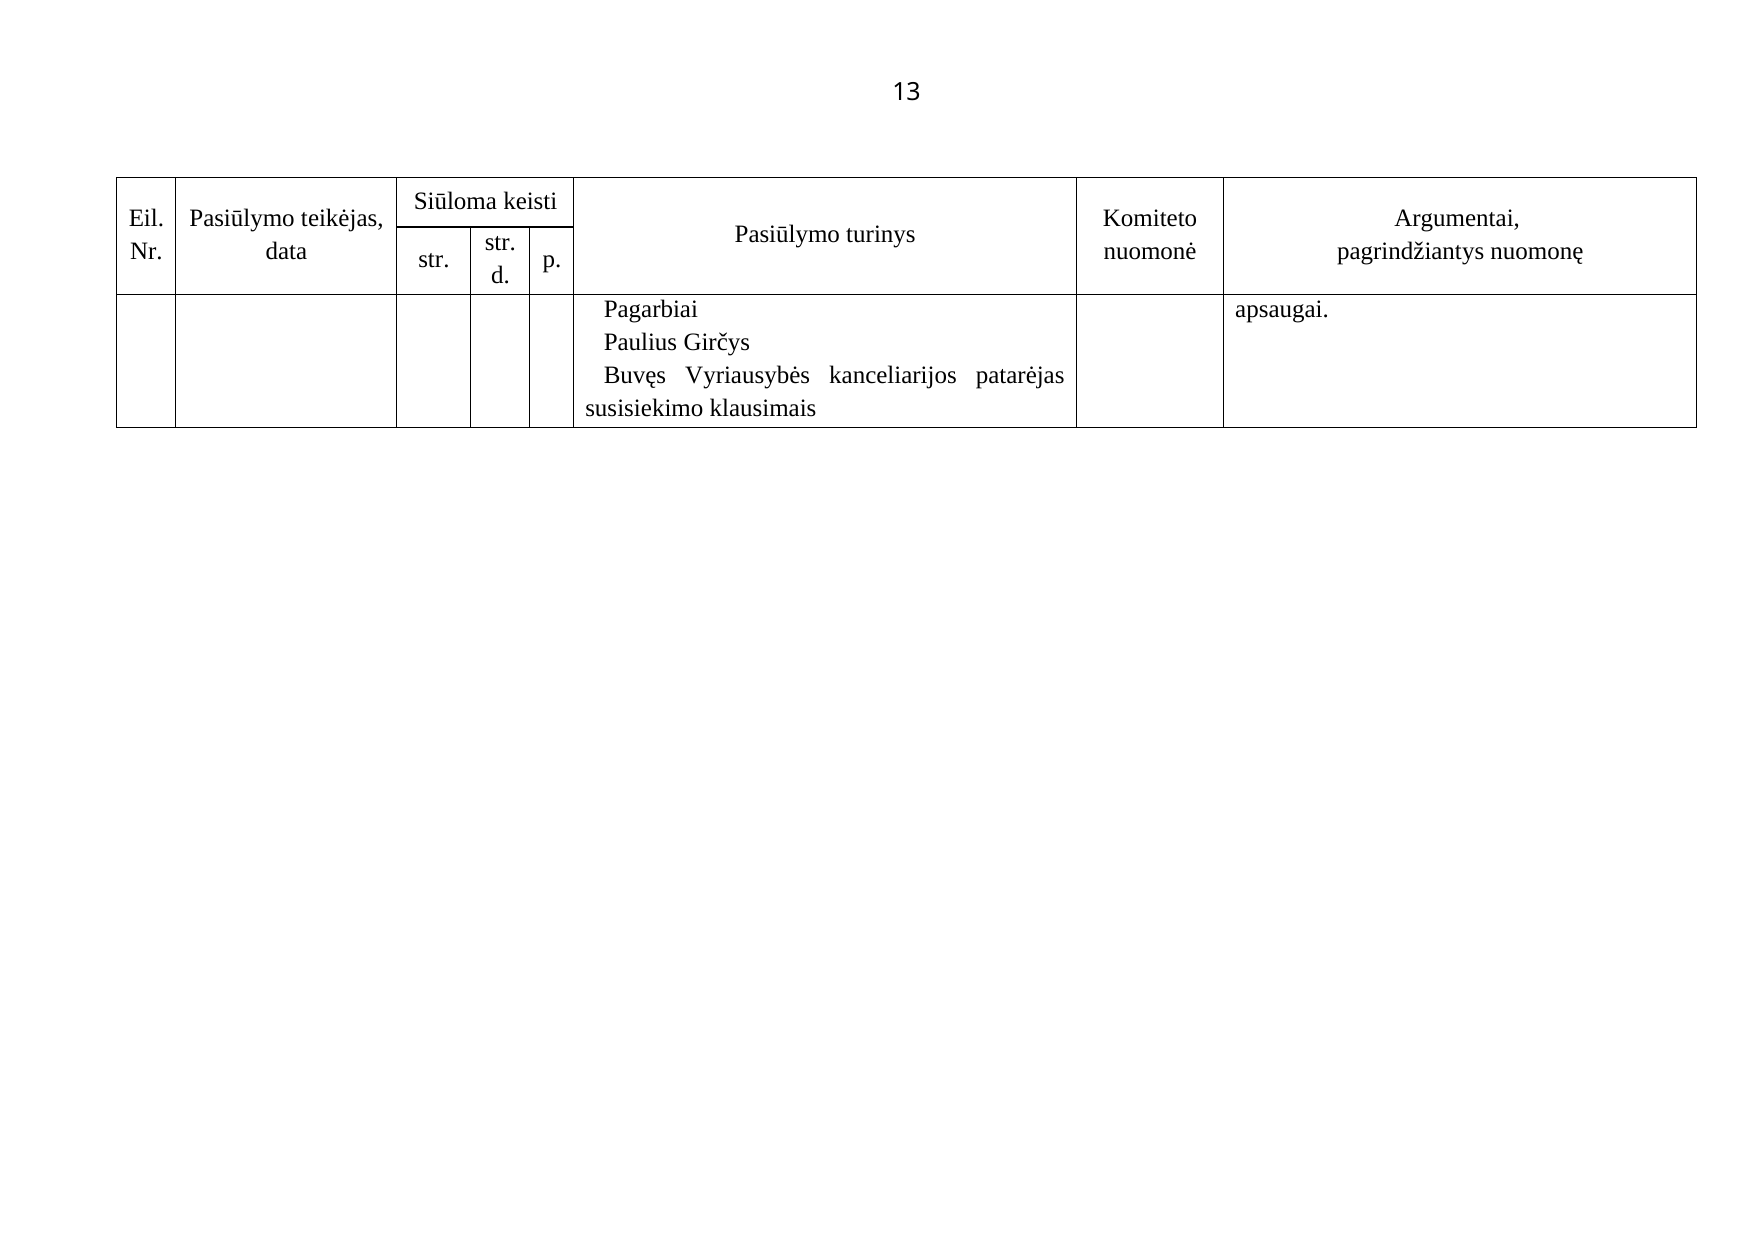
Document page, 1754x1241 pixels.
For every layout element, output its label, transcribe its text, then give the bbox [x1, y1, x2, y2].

table_header Pasiūlymo teikėjas, data [176, 178, 396, 293]
table_cell str. d. [471, 228, 529, 293]
table_cell [176, 295, 396, 427]
table_header Komiteto nuomonė [1077, 178, 1223, 293]
table_header Argumentai, pagrindžiantys nuomonę [1224, 178, 1696, 293]
table_cell [1077, 295, 1223, 427]
table_cell apsaugai. [1224, 295, 1696, 427]
table_cell [397, 295, 470, 427]
table_header Eil. Nr. [117, 178, 175, 293]
table_cell Pagarbiai Paulius Girčys Buvęs Vyriausybės kanceliarijos patarėjas susisiekimo klausimais [574, 295, 1076, 427]
table_cell str. [397, 228, 470, 293]
table_cell [471, 295, 529, 427]
table_cell [117, 295, 175, 427]
table_cell [530, 295, 573, 427]
table_header Siūloma keisti [397, 178, 573, 226]
table_cell p. [530, 228, 573, 293]
table_header Pasiūlymo turinys [574, 178, 1076, 293]
